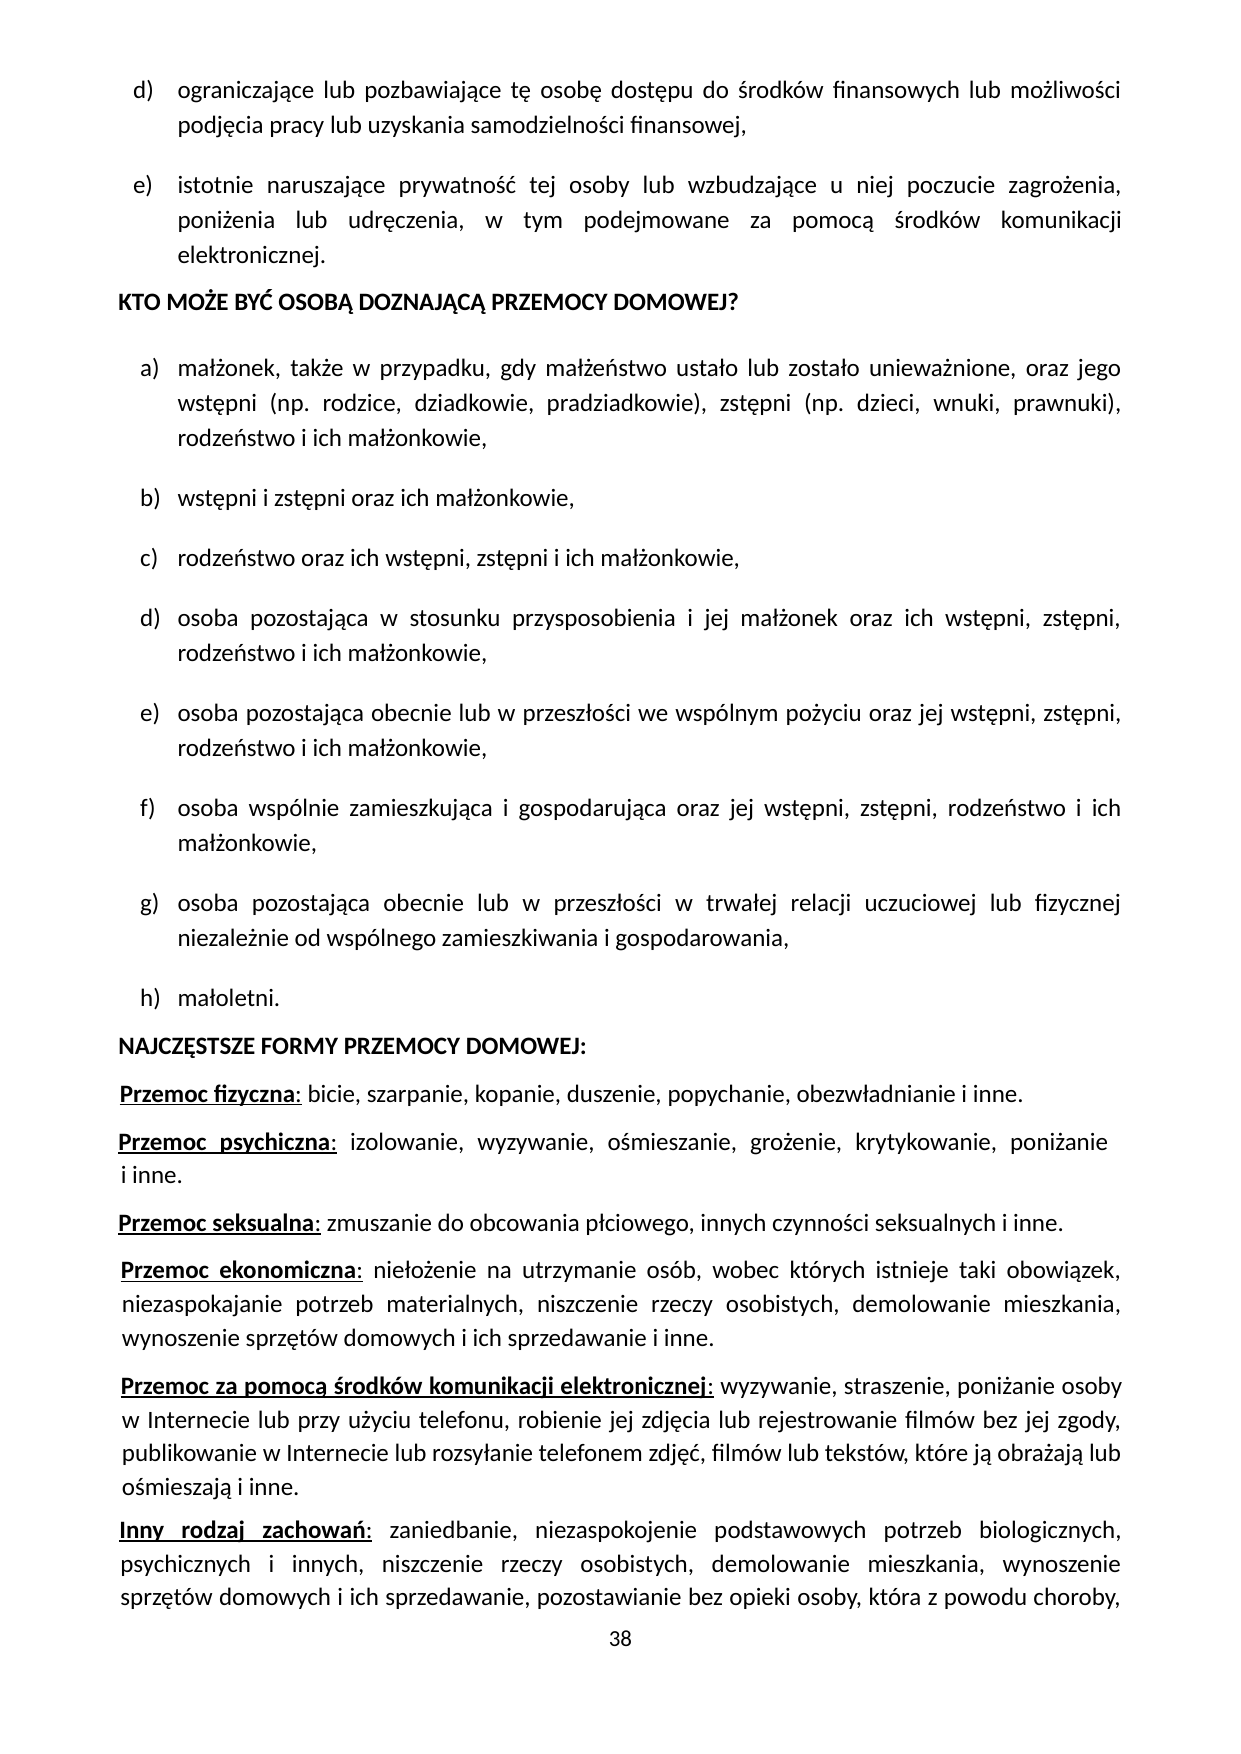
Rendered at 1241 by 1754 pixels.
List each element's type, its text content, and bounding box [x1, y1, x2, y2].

list rodzeństwo oraz ich wstępni, zstępni i ich małżonkowie, [140, 542, 1122, 573]
text NAJCZĘSTSZE FORMY PRZEMOCY DOMOWEJ: [118, 1030, 1122, 1060]
text Przemoc ekonomiczna: niełożenie na utrzymanie osób, wobec których istnieje taki obowiązek, niezaspokajanie potrzeb materialnych, niszczenie rzeczy osobistych, demolowanie mieszkania, wynoszenie sprzętów domowych i ich sprzedawanie i inne. [121, 1254, 1122, 1352]
text Przemoc seksualna: zmuszanie do obcowania płciowego, innych czynności seksualnych i inne. [118, 1207, 1122, 1237]
list osoba wspólnie zamieszkująca i gospodarująca oraz jej wstępni, zstępni, rodzeństwo i ich małżonkowie, [140, 792, 1122, 858]
list osoba pozostająca obecnie lub w przeszłości w trwałej relacji uczuciowej lub fizycznej niezależnie od wspólnego zamieszkiwania i gospodarowania, [140, 887, 1122, 953]
list wstępni i zstępni oraz ich małżonkowie, [140, 482, 1122, 513]
text Inny rodzaj zachowań: zaniedbanie, niezaspokojenie podstawowych potrzeb biologicznych, psychicznych i innych, niszczenie rzeczy osobistych, demolowanie mieszkania, wynoszenie sprzętów domowych i ich sprzedawanie, pozostawianie bez opieki osoby, która z powodu choroby, [119, 1514, 1122, 1612]
list ograniczające lub pozbawiające tę osobę dostępu do środków finansowych lub możliwości podjęcia pracy lub uzyskania samodzielności finansowej, [133, 74, 1122, 139]
list małżonek, także w przypadku, gdy małżeństwo ustało lub zostało unieważnione, oraz jego wstępni (np. rodzice, dziadkowie, pradziadkowie), zstępni (np. dzieci, wnuki, prawnuki), rodzeństwo i ich małżonkowie, [140, 352, 1122, 453]
list osoba pozostająca obecnie lub w przeszłości we wspólnym pożyciu oraz jej wstępni, zstępni, rodzeństwo i ich małżonkowie, [140, 697, 1122, 763]
text Przemoc za pomocą środków komunikacji elektronicznej: wyzywanie, straszenie, poniżanie osoby w Internecie lub przy użyciu telefonu, robienie jej zdjęcia lub rejestrowanie filmów bez jej zgody, publikowanie w Internecie lub rozsyłanie telefonem zdjęć, filmów lub tekstów, które ją obrażają lub ośmieszają i inne. [121, 1370, 1122, 1501]
text Przemoc psychiczna: izolowanie, wyzywanie, ośmieszanie, grożenie, krytykowanie, poniżanie i inne. [118, 1126, 1122, 1190]
list małoletni. [140, 982, 1122, 1013]
list istotnie naruszające prywatność tej osoby lub wzbudzające u niej poczucie zagrożenia, poniżenia lub udręczenia, w tym podejmowane za pomocą środków komunikacji elektronicznej. [133, 169, 1122, 269]
list osoba pozostająca w stosunku przysposobienia i jej małżonek oraz ich wstępni, zstępni, rodzeństwo i ich małżonkowie, [140, 602, 1122, 668]
text Przemoc fizyczna: bicie, szarpanie, kopanie, duszenie, popychanie, obezwładnianie i inne. [119, 1078, 1122, 1108]
text KTO MOŻE BYĆ OSOBĄ DOZNAJĄCĄ PRZEMOCY DOMOWEJ? [118, 286, 1122, 317]
